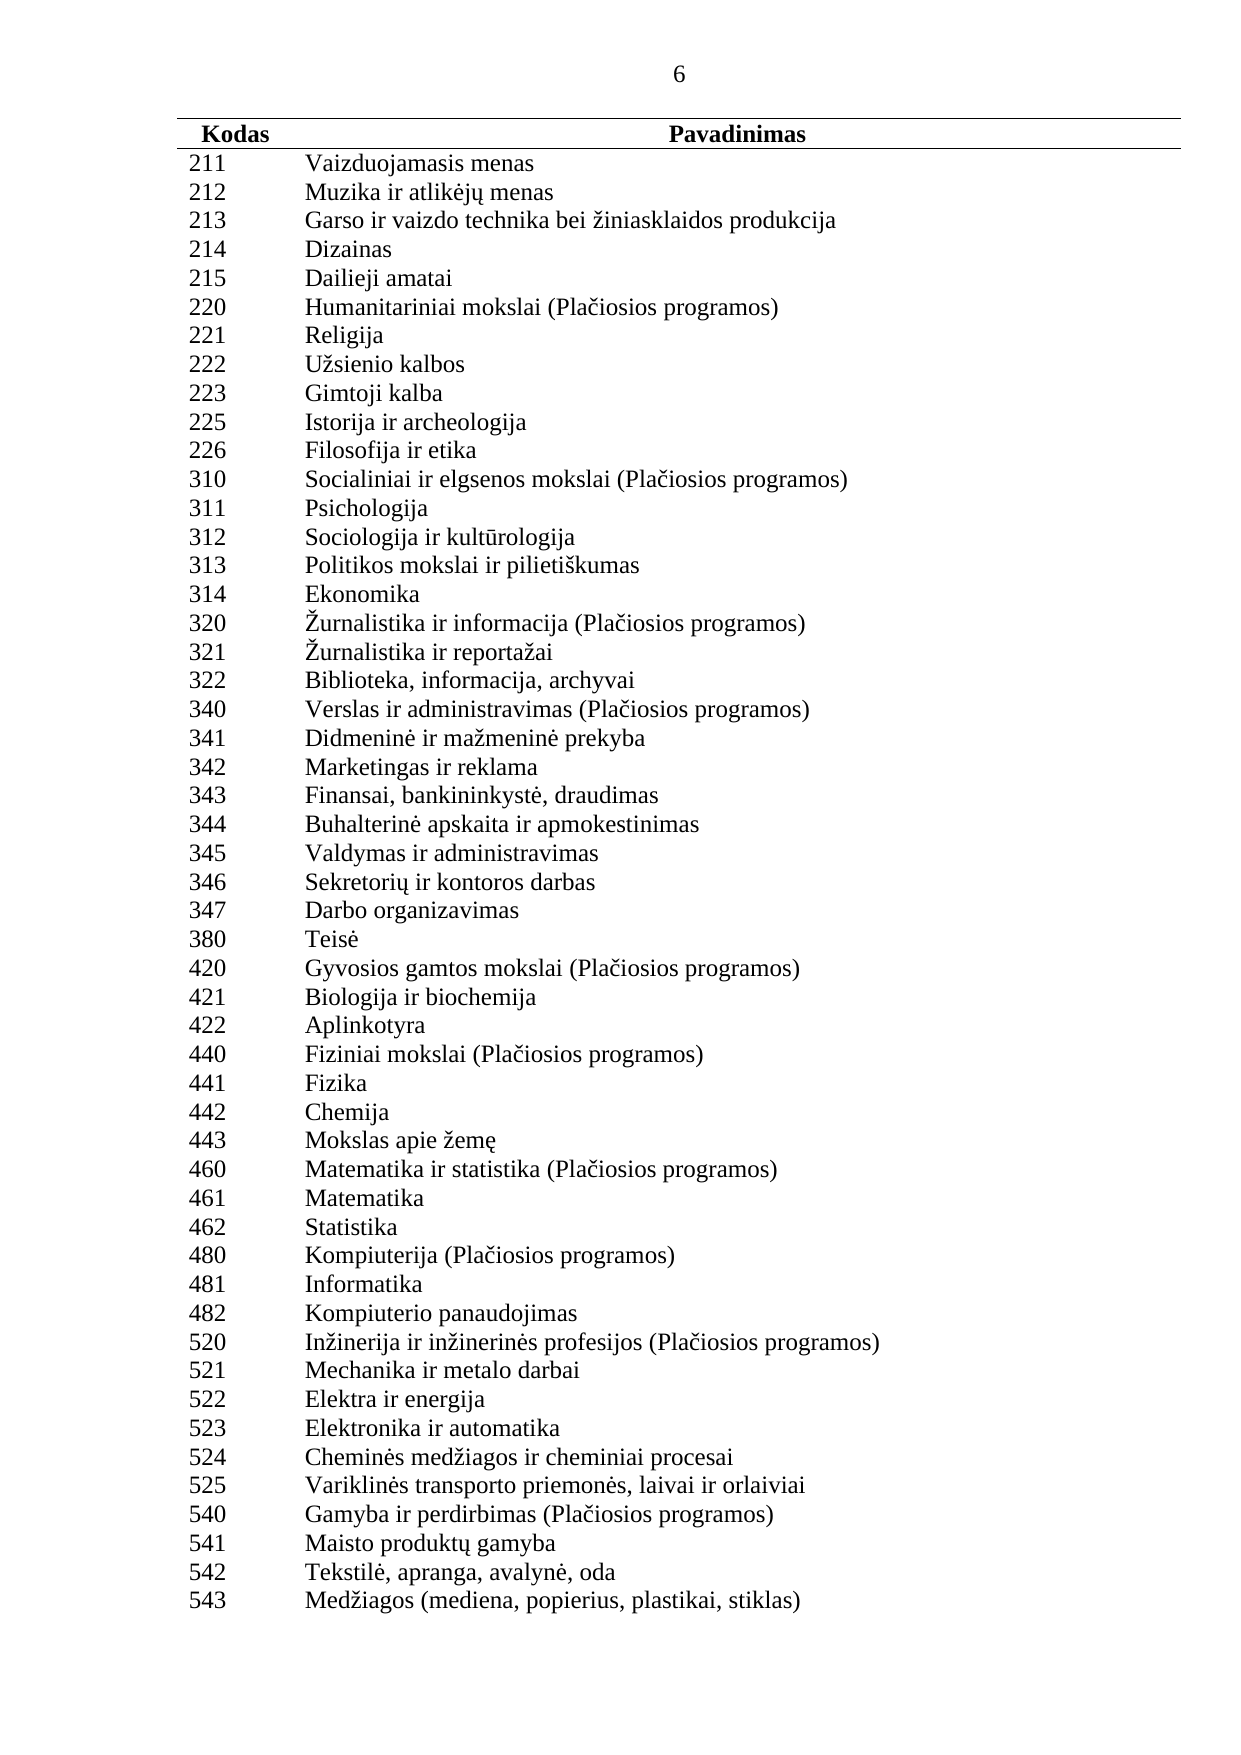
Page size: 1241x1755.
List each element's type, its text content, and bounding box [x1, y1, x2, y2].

table_cell Istorija ir archeologija [293, 407, 1181, 435]
table_cell Sekretorių ir kontoros darbas [293, 867, 1181, 895]
table_cell Inžinerija ir inžinerinės profesijos (Plačiosios programos) [293, 1327, 1181, 1355]
table_cell 541 [177, 1528, 293, 1557]
table_cell 312 [177, 522, 293, 550]
table_cell Valdymas ir administravimas [293, 838, 1181, 867]
table_cell Gyvosios gamtos mokslai (Plačiosios programos) [293, 953, 1181, 982]
table_cell 520 [177, 1327, 293, 1355]
table_cell Buhalterinė apskaita ir apmokestinimas [293, 809, 1181, 838]
table_cell Garso ir vaizdo technika bei žiniasklaidos produkcija [293, 205, 1181, 234]
table_cell 222 [177, 349, 293, 378]
table_cell 460 [177, 1154, 293, 1183]
table_cell 344 [177, 809, 293, 838]
table_cell 421 [177, 982, 293, 1010]
table_cell 522 [177, 1384, 293, 1413]
table_cell 223 [177, 378, 293, 407]
table_cell Mokslas apie žemę [293, 1125, 1181, 1154]
table_cell Politikos mokslai ir pilietiškumas [293, 550, 1181, 579]
table_cell 443 [177, 1125, 293, 1154]
table_cell 342 [177, 752, 293, 780]
table_cell Statistika [293, 1212, 1181, 1240]
table_cell 310 [177, 464, 293, 493]
table_cell Religija [293, 320, 1181, 349]
table_cell 226 [177, 435, 293, 464]
table_cell Verslas ir administravimas (Plačiosios programos) [293, 694, 1181, 723]
table_cell 321 [177, 637, 293, 665]
table_cell Biblioteka, informacija, archyvai [293, 665, 1181, 694]
table_cell Mechanika ir metalo darbai [293, 1355, 1181, 1384]
table_cell 220 [177, 292, 293, 320]
table_cell 540 [177, 1499, 293, 1528]
table_cell 341 [177, 723, 293, 752]
table_cell 340 [177, 694, 293, 723]
table_cell Užsienio kalbos [293, 349, 1181, 378]
table_cell Didmeninė ir mažmeninė prekyba [293, 723, 1181, 752]
table_header Pavadinimas [293, 119, 1181, 148]
table_cell 441 [177, 1068, 293, 1097]
table_cell 221 [177, 320, 293, 349]
table_cell Filosofija ir etika [293, 435, 1181, 464]
table_cell 442 [177, 1097, 293, 1125]
table_cell Elektronika ir automatika [293, 1413, 1181, 1442]
table_cell Matematika [293, 1183, 1181, 1212]
table_cell Tekstilė, apranga, avalynė, oda [293, 1557, 1181, 1585]
table_cell 213 [177, 205, 293, 234]
table_cell 461 [177, 1183, 293, 1212]
table_cell Variklinės transporto priemonės, laivai ir orlaiviai [293, 1470, 1181, 1499]
table_cell Ekonomika [293, 579, 1181, 608]
table_cell 320 [177, 608, 293, 637]
table_cell 211 [177, 149, 293, 177]
table_cell 422 [177, 1010, 293, 1039]
table_cell Informatika [293, 1269, 1181, 1298]
table_cell Medžiagos (mediena, popierius, plastikai, stiklas) [293, 1585, 1181, 1614]
table_cell Dizainas [293, 234, 1181, 263]
table_cell Teisė [293, 924, 1181, 953]
table_cell Marketingas ir reklama [293, 752, 1181, 780]
table_cell 543 [177, 1585, 293, 1614]
table_header Kodas [177, 119, 293, 148]
table_cell Socialiniai ir elgsenos mokslai (Plačiosios programos) [293, 464, 1181, 493]
table_cell 542 [177, 1557, 293, 1585]
table_cell Gamyba ir perdirbimas (Plačiosios programos) [293, 1499, 1181, 1528]
table_cell 380 [177, 924, 293, 953]
table_cell Elektra ir energija [293, 1384, 1181, 1413]
table_cell 346 [177, 867, 293, 895]
table_cell 214 [177, 234, 293, 263]
table_cell 215 [177, 263, 293, 292]
table_cell 322 [177, 665, 293, 694]
table_cell 440 [177, 1039, 293, 1068]
table_cell 314 [177, 579, 293, 608]
table_cell Žurnalistika ir reportažai [293, 637, 1181, 665]
table_cell Kompiuterija (Plačiosios programos) [293, 1240, 1181, 1269]
table_cell Maisto produktų gamyba [293, 1528, 1181, 1557]
table_cell Humanitariniai mokslai (Plačiosios programos) [293, 292, 1181, 320]
table_cell Gimtoji kalba [293, 378, 1181, 407]
table_cell 313 [177, 550, 293, 579]
table_cell Darbo organizavimas [293, 895, 1181, 924]
table_cell 225 [177, 407, 293, 435]
table_cell 347 [177, 895, 293, 924]
table_cell 345 [177, 838, 293, 867]
table_cell 525 [177, 1470, 293, 1499]
table_cell Matematika ir statistika (Plačiosios programos) [293, 1154, 1181, 1183]
table_cell 521 [177, 1355, 293, 1384]
table_cell 524 [177, 1442, 293, 1470]
table_cell Fizika [293, 1068, 1181, 1097]
table_cell 462 [177, 1212, 293, 1240]
table_cell 482 [177, 1298, 293, 1327]
table_cell Kompiuterio panaudojimas [293, 1298, 1181, 1327]
table_cell Žurnalistika ir informacija (Plačiosios programos) [293, 608, 1181, 637]
table_cell 523 [177, 1413, 293, 1442]
table_cell Fiziniai mokslai (Plačiosios programos) [293, 1039, 1181, 1068]
table_cell Dailieji amatai [293, 263, 1181, 292]
table_cell 420 [177, 953, 293, 982]
table_cell Vaizduojamasis menas [293, 149, 1181, 177]
table_cell Aplinkotyra [293, 1010, 1181, 1039]
table_cell Chemija [293, 1097, 1181, 1125]
table_cell 480 [177, 1240, 293, 1269]
table_cell Cheminės medžiagos ir cheminiai procesai [293, 1442, 1181, 1470]
table_cell Muzika ir atlikėjų menas [293, 177, 1181, 205]
table_cell Finansai, bankininkystė, draudimas [293, 780, 1181, 809]
table_cell 343 [177, 780, 293, 809]
table_cell 311 [177, 493, 293, 522]
table_cell 212 [177, 177, 293, 205]
table_cell Psichologija [293, 493, 1181, 522]
table_cell Sociologija ir kultūrologija [293, 522, 1181, 550]
table_cell 481 [177, 1269, 293, 1298]
table_cell Biologija ir biochemija [293, 982, 1181, 1010]
